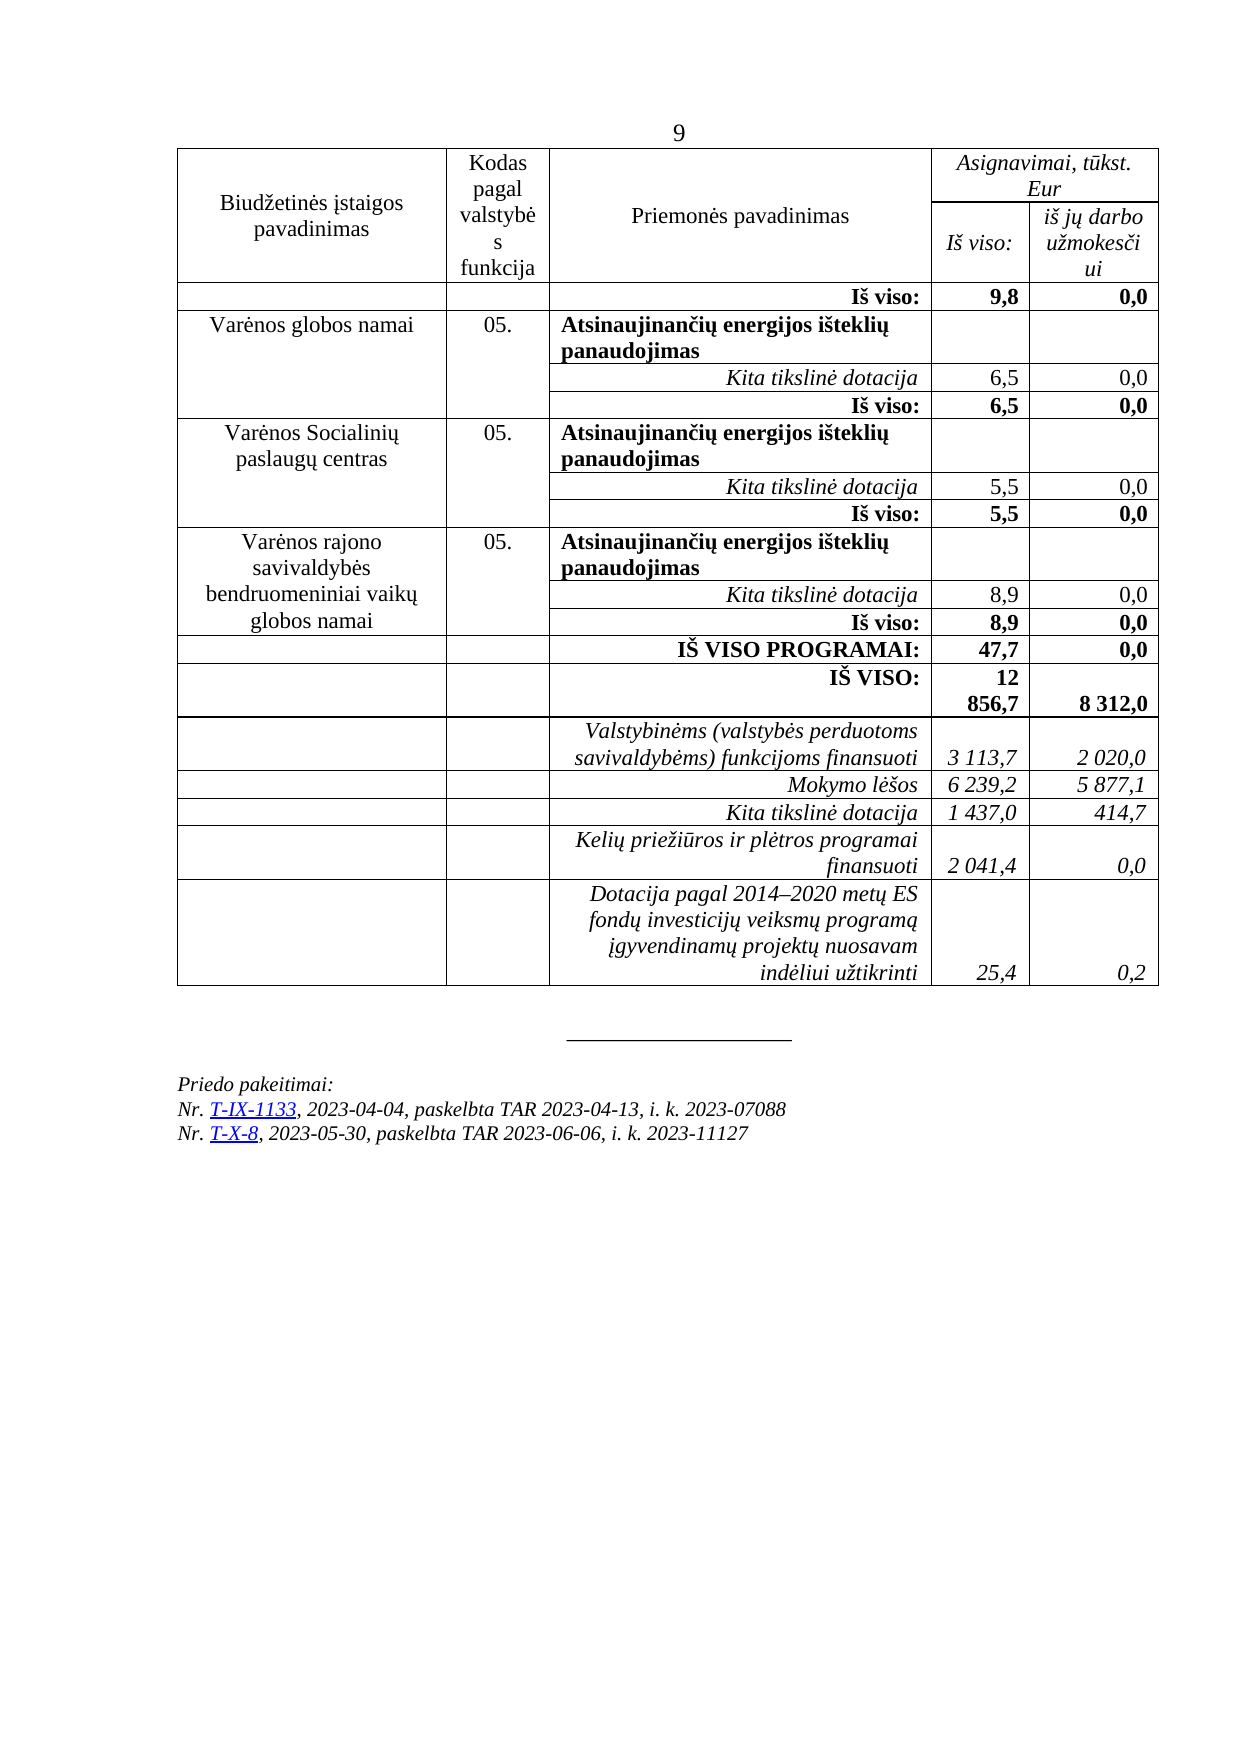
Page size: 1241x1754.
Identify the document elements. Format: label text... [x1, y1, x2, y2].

table_cell [447, 771, 549, 797]
table_header Kodas pagal valstybės funkcijas [447, 149, 549, 282]
table_cell 0,0 [1030, 500, 1158, 527]
table_cell [1159, 798, 1181, 825]
table_cell [1159, 256, 1181, 282]
table_cell 47,7 [932, 636, 1029, 663]
table_cell [447, 391, 549, 418]
table_cell [1159, 580, 1181, 608]
table_cell [447, 880, 549, 985]
text __________________ [177, 1015, 1181, 1044]
table_cell [1159, 201, 1181, 230]
table_cell [178, 283, 446, 309]
table_cell Iš viso: [550, 392, 931, 418]
table_cell 6,5 [932, 364, 1029, 391]
table_cell [447, 799, 549, 825]
table_cell Iš viso: [550, 609, 931, 635]
table_cell 0,0 [1030, 392, 1158, 418]
table_cell 0,0 [1030, 826, 1158, 879]
table_cell 9,8 [932, 283, 1029, 309]
table_cell [178, 799, 446, 825]
table_cell 8,9 [932, 581, 1029, 608]
table_cell 8,9 [932, 609, 1029, 635]
table_cell [1159, 825, 1181, 879]
table_cell 5,5 [932, 500, 1029, 527]
table_cell Atsinaujinančių energijos išteklių panaudojimas [550, 419, 931, 472]
table_cell [1159, 230, 1181, 256]
table_cell [178, 636, 446, 663]
table_header Asignavimai, tūkst. Eur [932, 149, 1158, 201]
table_cell [178, 771, 446, 797]
table_cell 5,5 [932, 473, 1029, 499]
table_cell Iš viso: [932, 203, 1029, 282]
table_cell Iš viso: [550, 500, 931, 527]
table_cell IŠ VISO: [550, 664, 931, 716]
table_cell IŠ VISO PROGRAMAI: [550, 636, 931, 663]
table_cell [178, 880, 446, 985]
table_header [1159, 148, 1181, 201]
table_header Priemonės pavadinimas [550, 149, 931, 282]
table_cell [447, 472, 549, 499]
table_cell 2 041,4 [932, 826, 1029, 879]
text Priedo pakeitimai: [177, 1072, 1181, 1096]
table_cell 8 312,0 [1030, 664, 1158, 716]
text Nr. T-IX-1133, 2023-04-04, paskelbta TAR 2023-04-13, i. k. 2023-07088 [177, 1096, 1181, 1121]
table_cell Varėnos rajono savivaldybės bendruomeniniai vaikų globos namai [178, 528, 446, 635]
table_cell 25,4 [932, 880, 1029, 985]
table_cell 0,0 [1030, 283, 1158, 309]
table_cell [1030, 528, 1158, 580]
table_cell 05. [447, 528, 549, 580]
table_cell [1159, 635, 1181, 663]
table_cell [932, 528, 1029, 580]
table_cell Varėnos globos namai [178, 311, 446, 418]
table_cell [447, 608, 549, 635]
table_cell Varėnos Socialinių paslaugų centras [178, 419, 446, 527]
table_cell 414,7 [1030, 799, 1158, 825]
table_cell Kita tikslinė dotacija [550, 581, 931, 608]
table_cell [1159, 391, 1181, 418]
table_cell [1159, 663, 1181, 716]
table_cell [447, 636, 549, 663]
table_cell 05. [447, 311, 549, 363]
table_cell [178, 664, 446, 716]
table_cell 0,0 [1030, 609, 1158, 635]
table_cell [178, 718, 446, 770]
table_cell [447, 580, 549, 608]
table_cell [447, 664, 549, 716]
table_cell 0,0 [1030, 581, 1158, 608]
table_cell 2 020,0 [1030, 718, 1158, 770]
table_cell 05. [447, 419, 549, 472]
table_cell [1030, 311, 1158, 363]
table_cell Mokymo lėšos [550, 771, 931, 797]
table_cell [1159, 472, 1181, 499]
table_header Biudžetinės įstaigos pavadinimas [178, 149, 446, 282]
table_cell [1159, 310, 1181, 363]
table_cell Kelių priežiūros ir plėtros programai finansuoti [550, 826, 931, 879]
table_cell Dotacija pagal 2014–2020 metų ES fondų investicijų veiksmų programą įgyvendinamų projektų nuosavam indėliui užtikrinti [550, 880, 931, 985]
table_cell [1159, 499, 1181, 527]
table_cell Kita tikslinė dotacija [550, 799, 931, 825]
table_cell Atsinaujinančių energijos išteklių panaudojimas [550, 528, 931, 580]
table_cell Valstybinėms (valstybės perduotoms savivaldybėms) funkcijoms finansuoti [550, 718, 931, 770]
table_cell [1159, 770, 1181, 797]
table_cell [447, 826, 549, 879]
table_cell 0,0 [1030, 636, 1158, 663]
table_cell [1030, 419, 1158, 472]
table_cell iš jų darbo užmokesčiui [1030, 203, 1158, 282]
table_cell [447, 283, 549, 309]
table_cell Kita tikslinė dotacija [550, 473, 931, 499]
table_cell 0,0 [1030, 364, 1158, 391]
table_cell [1159, 879, 1181, 985]
table_cell [1159, 527, 1181, 580]
table_cell 0,2 [1030, 880, 1158, 985]
table_cell [1159, 716, 1181, 770]
table_cell 3 113,7 [932, 718, 1029, 770]
table_cell 1 437,0 [932, 799, 1029, 825]
table_cell 6 239,2 [932, 771, 1029, 797]
table_cell Atsinaujinančių energijos išteklių panaudojimas [550, 311, 931, 363]
table_cell [1159, 363, 1181, 391]
table_cell [178, 826, 446, 879]
table_cell [1159, 282, 1181, 309]
table_cell 12 856,7 [932, 664, 1029, 716]
table_cell [1159, 608, 1181, 635]
table_cell [447, 499, 549, 527]
table_cell [447, 718, 549, 770]
table_cell 5 877,1 [1030, 771, 1158, 797]
table_cell [932, 419, 1029, 472]
table_cell 0,0 [1030, 473, 1158, 499]
text Nr. T-X-8, 2023-05-30, paskelbta TAR 2023-06-06, i. k. 2023-11127 [177, 1121, 1181, 1144]
table_cell Kita tikslinė dotacija [550, 364, 931, 391]
table_cell [447, 363, 549, 391]
table_cell [1159, 418, 1181, 472]
table_cell 6,5 [932, 392, 1029, 418]
table_cell [932, 311, 1029, 363]
table_cell Iš viso: [550, 283, 931, 309]
